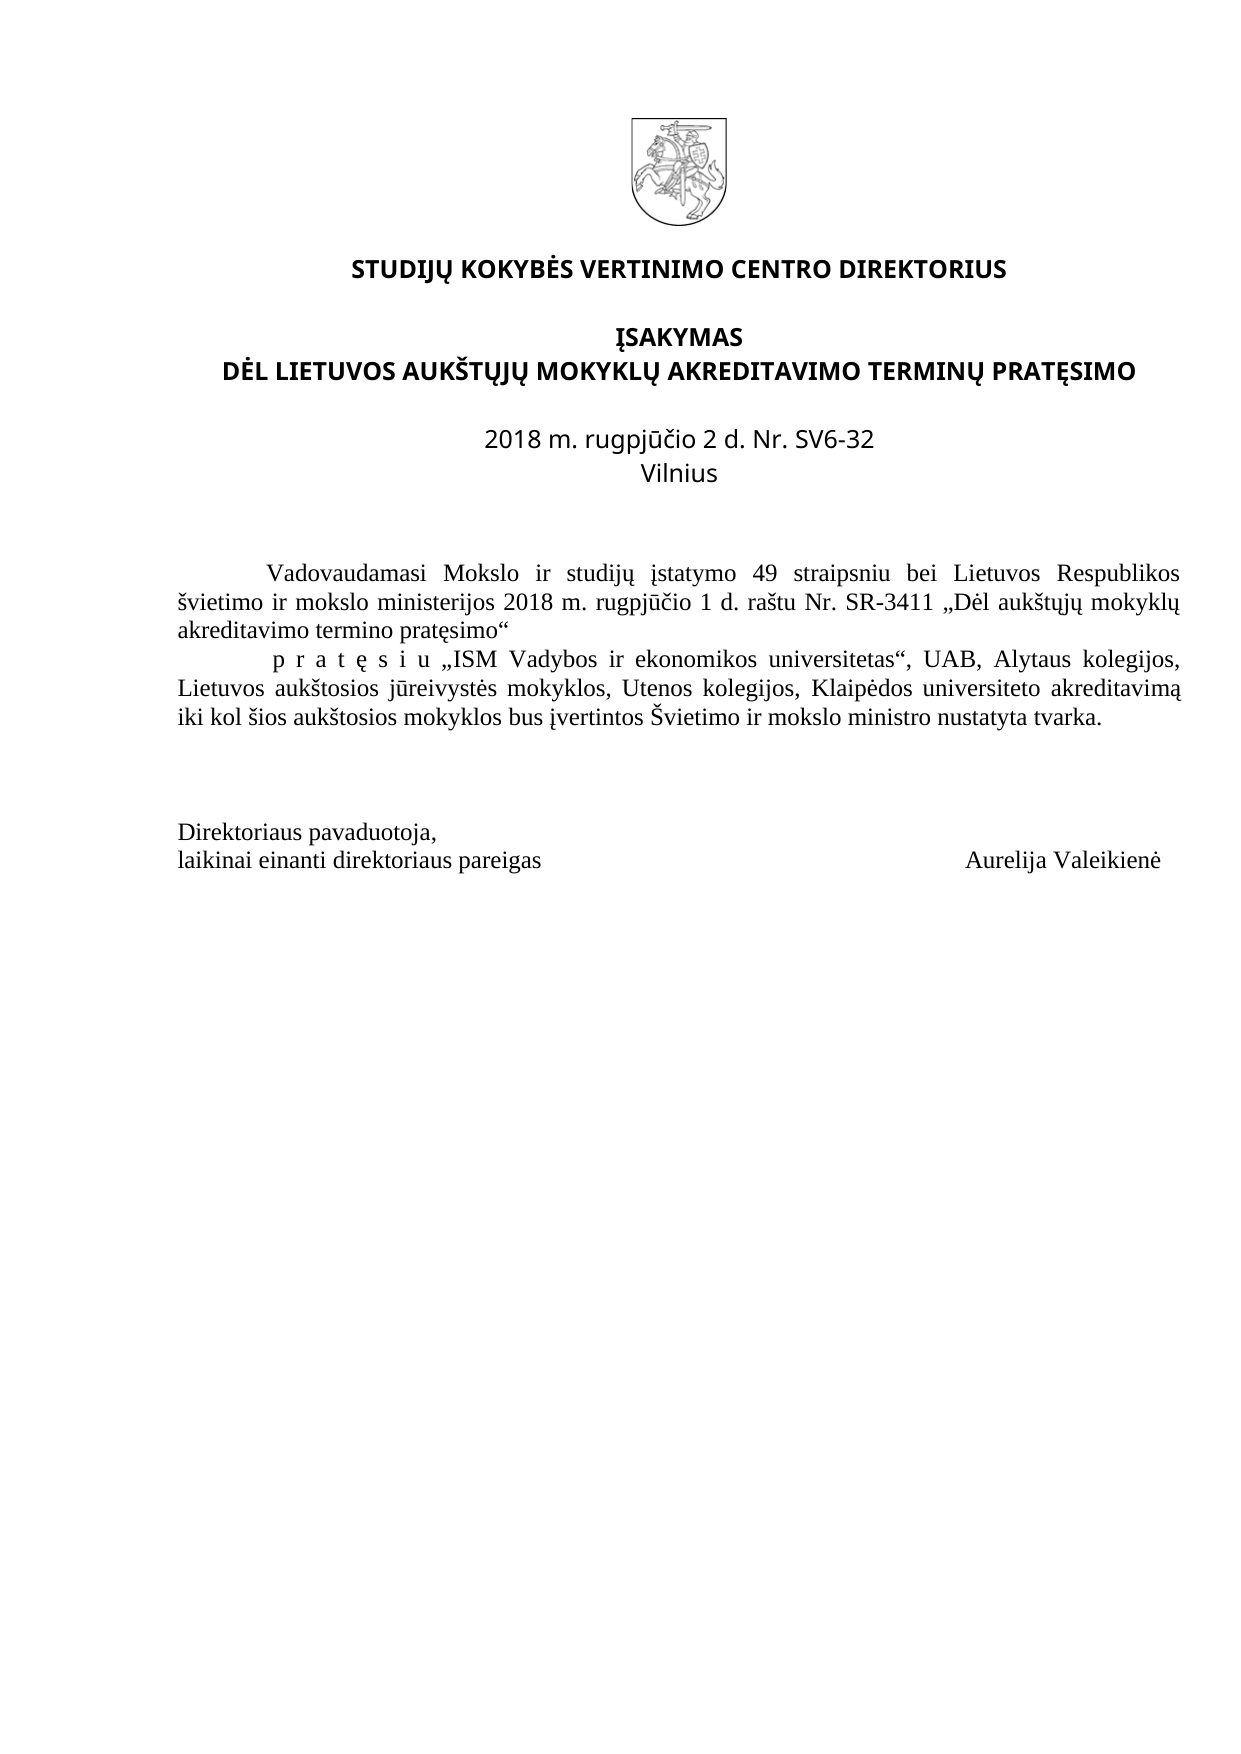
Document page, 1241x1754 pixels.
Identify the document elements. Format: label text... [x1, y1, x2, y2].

text laikinai einanti direktoriaus pareigas Aurelija Valeikienė [177, 846, 1181, 874]
text Vadovaudamasi Mokslo ir studijų įstatymo 49 straipsniu bei Lietuvos Respublikos švietimo ir mokslo ministerijos 2018 m. rugpjūčio 1 d. raštu Nr. SR-3411 „Dėl aukštųjų mokyklų akreditavimo termino pratęsimo“ [177, 558, 1181, 644]
text p r a t ę s i u „ISM Vadybos ir ekonomikos universitetas“, UAB, Alytaus kolegijos, Lietuvos aukštosios jūreivystės mokyklos, Utenos kolegijos, Klaipėdos universiteto akreditavimą iki kol šios aukštosios mokyklos bus įvertintos Švietimo ir mokslo ministro nustatyta tvarka. [177, 644, 1181, 731]
text DĖL LIETUVOS AUKŠTŲJŲ MOKYKLŲ AKREDITAVIMO TERMINŲ PRATĘSIMO [177, 354, 1181, 388]
text Direktoriaus pavaduotoja, [177, 817, 1181, 846]
text STUDIJŲ KOKYBĖS VERTINIMO CENTRO DIREKTORIUS [177, 251, 1181, 286]
text 2018 m. rugpjūčio 2 d. Nr. SV6-32 [177, 422, 1181, 456]
text ĮSAKYMAS [177, 319, 1181, 354]
text Vilnius [177, 456, 1181, 490]
